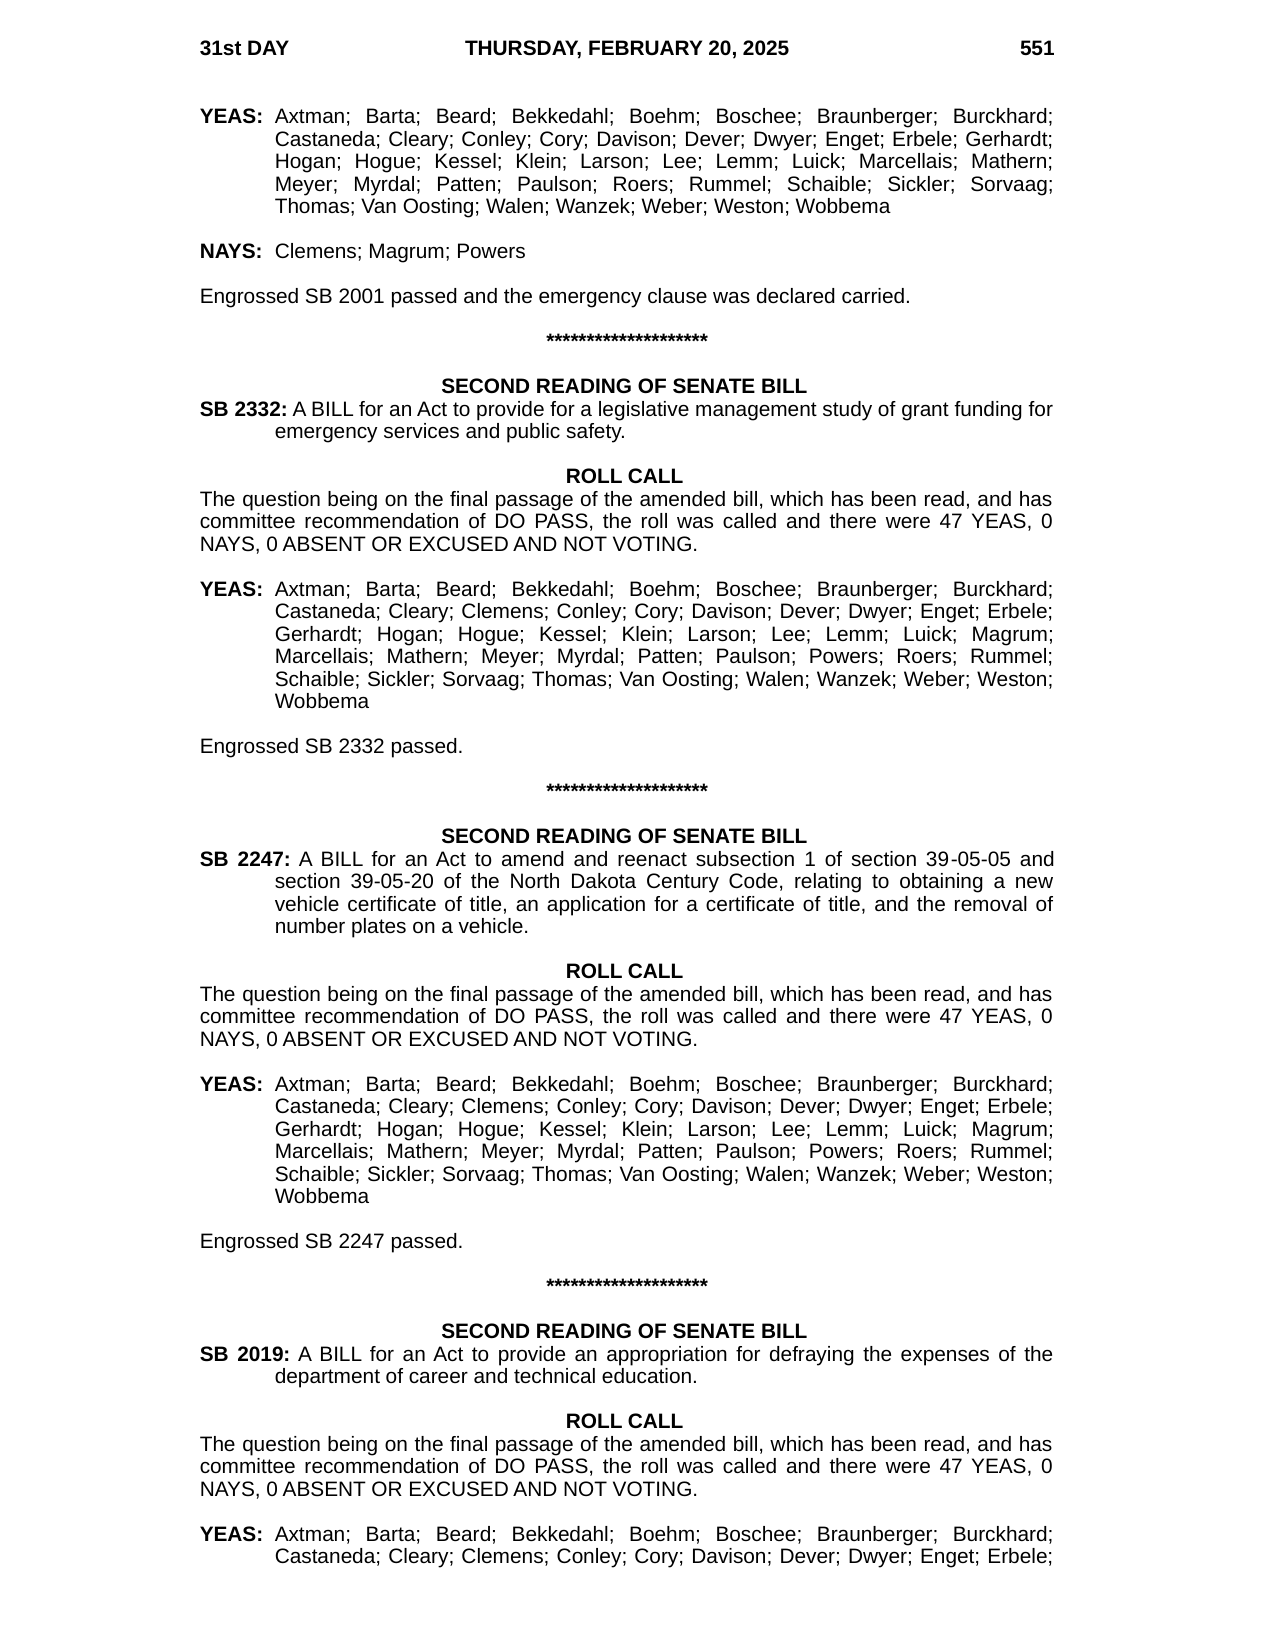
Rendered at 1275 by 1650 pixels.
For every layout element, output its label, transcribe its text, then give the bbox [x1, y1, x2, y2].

subtitle Page 550 [9, 9, 109, 33]
text ROLL CALL [199, 1411, 1054, 1433]
title YEAS: Axtman; Barta; Beard; Bekkedahl; Boehm; Boschee; Braunberger; Burckhard; Castaneda; Cleary; Clemens; Conley; Cory; Davison; Dever; Dwyer; Enget; Erbele; Gerhardt; Hogan; Hogue; Kessel; Klein; Larson; Lee; Lemm; Luick; Magrum; Marcellais; Mathern; Meyer; Myrdal; Patten; Paulson; Powers; Roers; Rummel; Schaible; Sickler; Sorvaag; Thomas; Van Oosting; Walen; Wanzek; Weber; Weston; Wobbema [199, 1073, 1054, 1208]
text SECOND READING OF SENATE BILL [199, 1321, 1054, 1343]
text ROLL CALL [199, 961, 1054, 983]
text Engrossed SB 2247 passed. [199, 1231, 1054, 1253]
text The question being on the final passage of the amended bill, which has been read, and has committee recommendation of DO PASS, the roll was called and there were 47 YEAS, 0 NAYS, 0 ABSENT OR EXCUSED AND NOT VOTING. [199, 488, 1054, 556]
text The question being on the final passage of the amended bill, which has been read, and has committee recommendation of DO PASS, the roll was called and there were 47 YEAS, 0 NAYS, 0 ABSENT OR EXCUSED AND NOT VOTING. [199, 983, 1054, 1051]
text SECOND READING OF SENATE BILL [199, 376, 1054, 398]
title YEAS: Axtman; Barta; Beard; Bekkedahl; Boehm; Boschee; Braunberger; Burckhard; Castaneda; Cleary; Clemens; Conley; Cory; Davison; Dever; Dwyer; Enget; Erbele; Gerhardt; Hogan; Hogue; Kessel; Klein; Larson; Lee; Lemm; Luick; Magrum; Marcellais; Mathern; Meyer; Myrdal; Patten; Paulson; Powers; Roers; Rummel; Schaible; Sickler; Sorvaag; Thomas; Van Oosting; Walen; Wanzek; Weber; Weston; Wobbema [199, 578, 1054, 713]
text Engrossed SB 2001 passed and the emergency clause was declared carried. [199, 286, 1054, 308]
title SB 2019: A BILL for an Act to provide an appropriation for defraying the expenses of the department of career and technical education. [199, 1343, 1054, 1388]
title YEAS: Axtman; Barta; Beard; Bekkedahl; Boehm; Boschee; Braunberger; Burckhard; Castaneda; Cleary; Conley; Cory; Davison; Dever; Dwyer; Enget; Erbele; Gerhardt; Hogan; Hogue; Kessel; Klein; Larson; Lee; Lemm; Luick; Marcellais; Mathern; Meyer; Myrdal; Patten; Paulson; Roers; Rummel; Schaible; Sickler; Sorvaag; Thomas; Van Oosting; Walen; Wanzek; Weber; Weston; Wobbema [199, 106, 1054, 218]
title SB 2332: A BILL for an Act to provide for a legislative management study of grant funding for emergency services and public safety. [199, 398, 1054, 443]
title YEAS: Axtman; Barta; Beard; Bekkedahl; Boehm; Boschee; Braunberger; Burckhard; Castaneda; Cleary; Clemens; Conley; Cory; Davison; Dever; Dwyer; Enget; Erbele; [199, 1523, 1054, 1568]
text SECOND READING OF SENATE BILL [199, 826, 1054, 848]
text The question being on the final passage of the amended bill, which has been read, and has committee recommendation of DO PASS, the roll was called and there were 47 YEAS, 0 NAYS, 0 ABSENT OR EXCUSED AND NOT VOTING. [199, 1433, 1054, 1501]
text ******************** [199, 331, 1054, 353]
text ******************** [199, 781, 1054, 803]
text ******************** [199, 1276, 1054, 1298]
text ROLL CALL [199, 466, 1054, 488]
title SB 2247: A BILL for an Act to amend and reenact subsection 1 of section 39‑05‑05 and section 39‑05‑20 of the North Dakota Century Code, relating to obtaining a new vehicle certificate of title, an application for a certificate of title, and the removal of number plates on a vehicle. [199, 848, 1054, 938]
title NAYS: Clemens; Magrum; Powers [199, 241, 1054, 263]
text Engrossed SB 2332 passed. [199, 736, 1054, 758]
